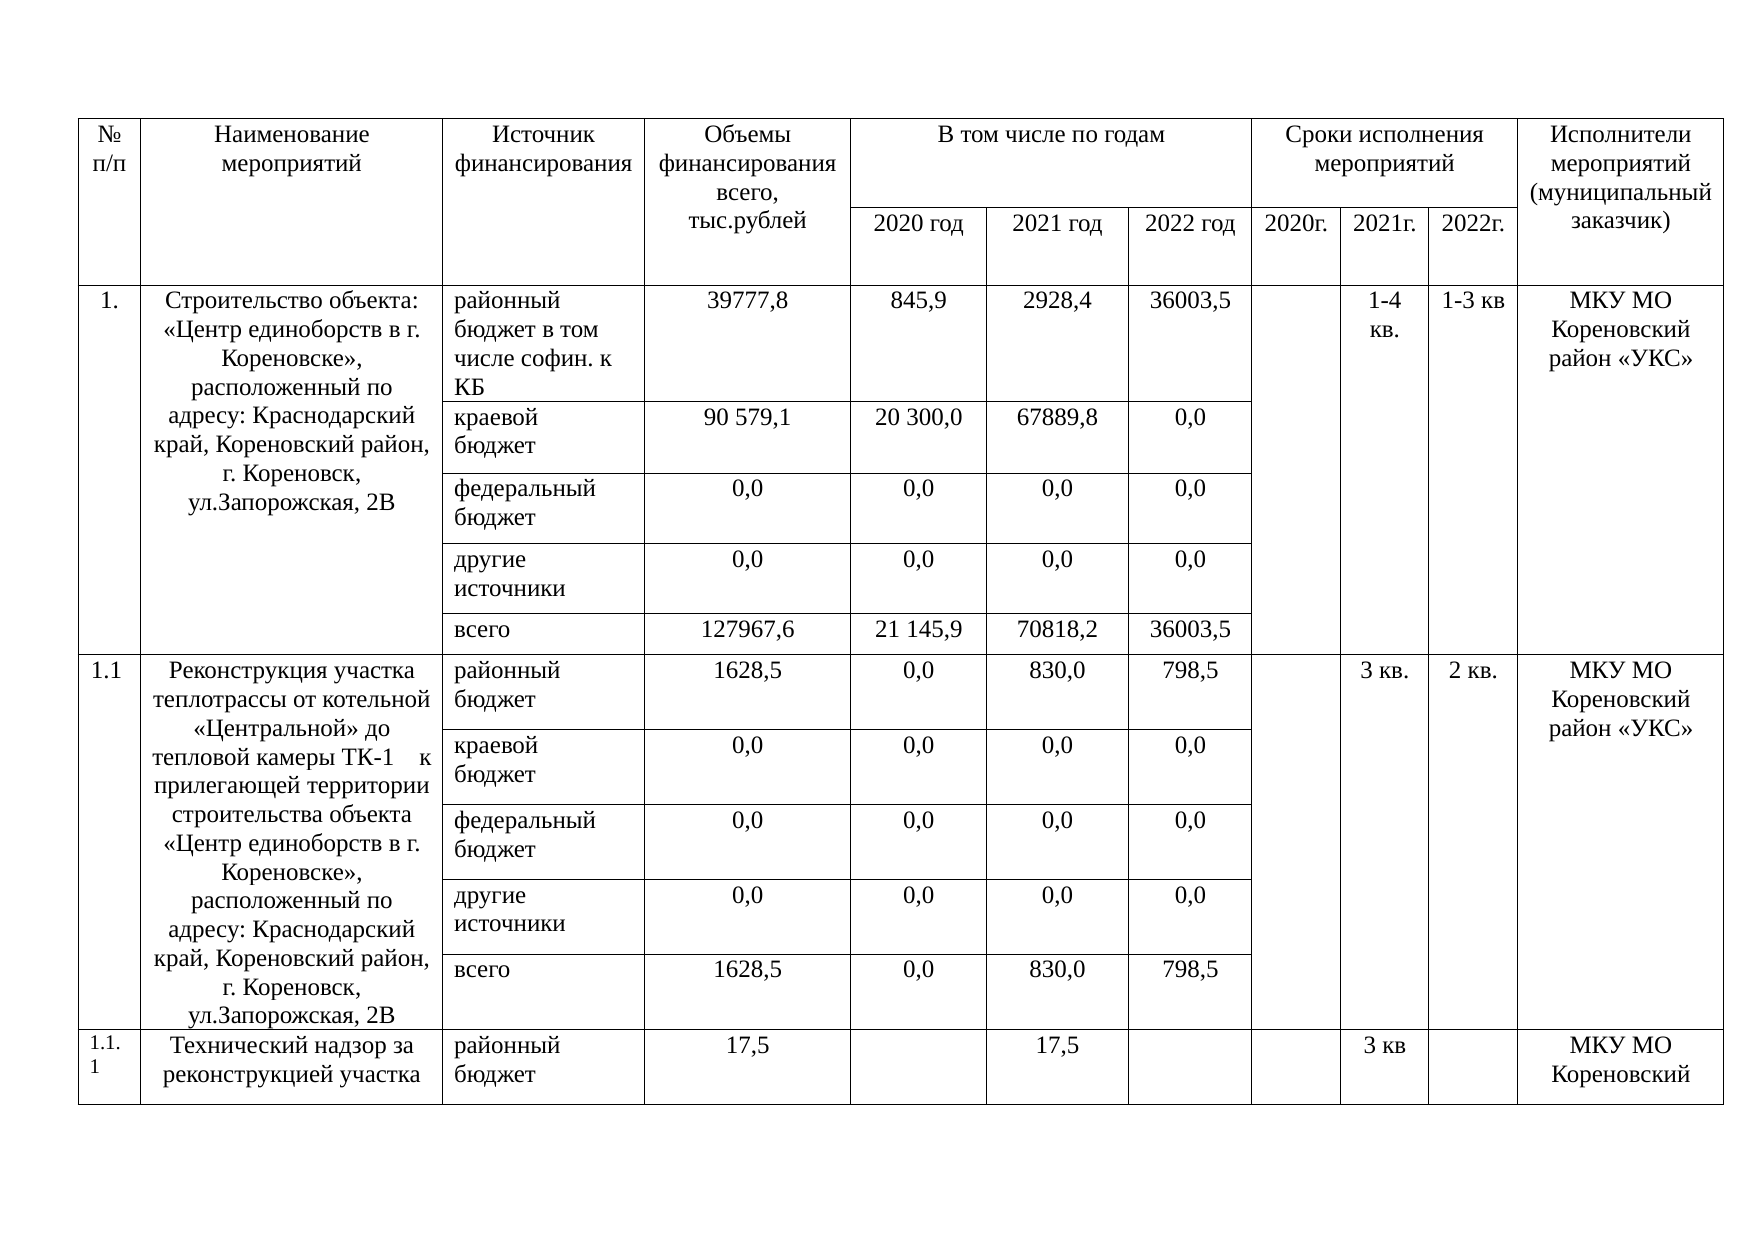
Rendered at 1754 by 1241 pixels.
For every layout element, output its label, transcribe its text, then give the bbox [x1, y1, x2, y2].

table_cell 3 кв. [1341, 655, 1428, 1029]
table_cell федеральный бюджет [443, 805, 644, 879]
table_cell 0,0 [645, 544, 850, 613]
table_cell 36003,5 [1129, 286, 1251, 401]
table_cell 1-3 кв [1429, 286, 1517, 654]
table_cell 17,5 [645, 1030, 850, 1104]
table_header В том числе по годам [851, 119, 1251, 207]
table_cell 0,0 [1129, 402, 1251, 472]
table_cell [851, 1030, 986, 1104]
table_cell 90 579,1 [645, 402, 850, 472]
table_cell МКУ МО Кореновский район «УКС» [1518, 655, 1723, 1029]
table_cell Строительство объекта: «Центр единоборств в г. Кореновске», расположенный по адресу: Краснодарский край, Кореновский район, г. Кореновск, ул.Запорожская, 2В [141, 286, 442, 654]
table_cell 2928,4 [987, 286, 1128, 401]
table_cell 1.1 [79, 655, 140, 1029]
table_cell районный бюджет [443, 655, 644, 729]
table_cell 2020 год [851, 208, 986, 284]
table_cell 2021 год [987, 208, 1128, 284]
table_cell районный бюджет в том числе софин. к КБ [443, 286, 644, 401]
table_cell 39777,8 [645, 286, 850, 401]
table_cell 2 кв. [1429, 655, 1517, 1029]
table_header Объемы финансирования всего, тыс.рублей [645, 119, 850, 284]
table_cell МКУ МО Кореновский район «УКС» [1518, 286, 1723, 654]
table_cell всего [443, 955, 644, 1029]
table_cell 798,5 [1129, 955, 1251, 1029]
table_cell [1252, 286, 1340, 654]
table_header Исполнители мероприятий (муниципальный заказчик) [1518, 119, 1723, 284]
table_cell 798,5 [1129, 655, 1251, 729]
table_header Сроки исполнения мероприятий [1252, 119, 1517, 207]
table_cell 0,0 [1129, 805, 1251, 879]
table_cell краевой бюджет [443, 402, 644, 472]
table_cell 1628,5 [645, 655, 850, 729]
table_cell 0,0 [645, 880, 850, 953]
table_cell 0,0 [987, 805, 1128, 879]
table_cell 0,0 [851, 655, 986, 729]
table_cell МКУ МО Кореновский [1518, 1030, 1723, 1104]
table_cell 0,0 [1129, 730, 1251, 804]
table_cell [1129, 1030, 1251, 1104]
table_cell 70818,2 [987, 614, 1128, 654]
table_cell 0,0 [1129, 474, 1251, 543]
table_cell 67889,8 [987, 402, 1128, 472]
table_cell 0,0 [645, 474, 850, 543]
table_cell Технический надзор за реконструкцией участка [141, 1030, 442, 1104]
table_cell 0,0 [987, 544, 1128, 613]
table_cell другие источники [443, 880, 644, 953]
table_cell 0,0 [645, 730, 850, 804]
table_cell 17,5 [987, 1030, 1128, 1104]
table_cell 0,0 [987, 880, 1128, 953]
table_cell 2021г. [1341, 208, 1428, 284]
table_cell 20 300,0 [851, 402, 986, 472]
table_cell 1.1.1 [79, 1030, 140, 1104]
table_cell 21 145,9 [851, 614, 986, 654]
table_cell 0,0 [851, 544, 986, 613]
table_cell 2022 год [1129, 208, 1251, 284]
table_cell 0,0 [645, 805, 850, 879]
table_header Источник финансирования [443, 119, 644, 284]
table_cell [1252, 1030, 1340, 1104]
table_header Наименование мероприятий [141, 119, 442, 284]
table_cell 0,0 [851, 880, 986, 953]
table_cell 0,0 [987, 474, 1128, 543]
table_cell 1628,5 [645, 955, 850, 1029]
table_cell 0,0 [987, 730, 1128, 804]
table_cell 36003,5 [1129, 614, 1251, 654]
table_cell 0,0 [851, 955, 986, 1029]
table_cell 0,0 [851, 730, 986, 804]
table_header № п/п [79, 119, 140, 284]
table_cell 845,9 [851, 286, 986, 401]
table_cell [1429, 1030, 1517, 1104]
table_cell 0,0 [1129, 880, 1251, 953]
table_cell всего [443, 614, 644, 654]
table_cell 1-4 кв. [1341, 286, 1428, 654]
table_cell 0,0 [851, 474, 986, 543]
table_cell 1. [79, 286, 140, 654]
table_cell 2022г. [1429, 208, 1517, 284]
table_cell 127967,6 [645, 614, 850, 654]
table_cell 3 кв [1341, 1030, 1428, 1104]
table_cell 2020г. [1252, 208, 1340, 284]
table_cell 830,0 [987, 655, 1128, 729]
table_cell [1252, 655, 1340, 1029]
table_cell краевой бюджет [443, 730, 644, 804]
table_cell районный бюджет [443, 1030, 644, 1104]
table_cell 0,0 [1129, 544, 1251, 613]
table_cell Реконструкция участка теплотрассы от котельной «Центральной» до тепловой камеры ТК-1 к прилегающей территории строительства объекта «Центр единоборств в г. Кореновске», расположенный по адресу: Краснодарский край, Кореновский район, г. Кореновск, ул.Запорожская, 2В [141, 655, 442, 1029]
table_cell 830,0 [987, 955, 1128, 1029]
table_cell другие источники [443, 544, 644, 613]
table_cell 0,0 [851, 805, 986, 879]
table_cell федеральный бюджет [443, 474, 644, 543]
